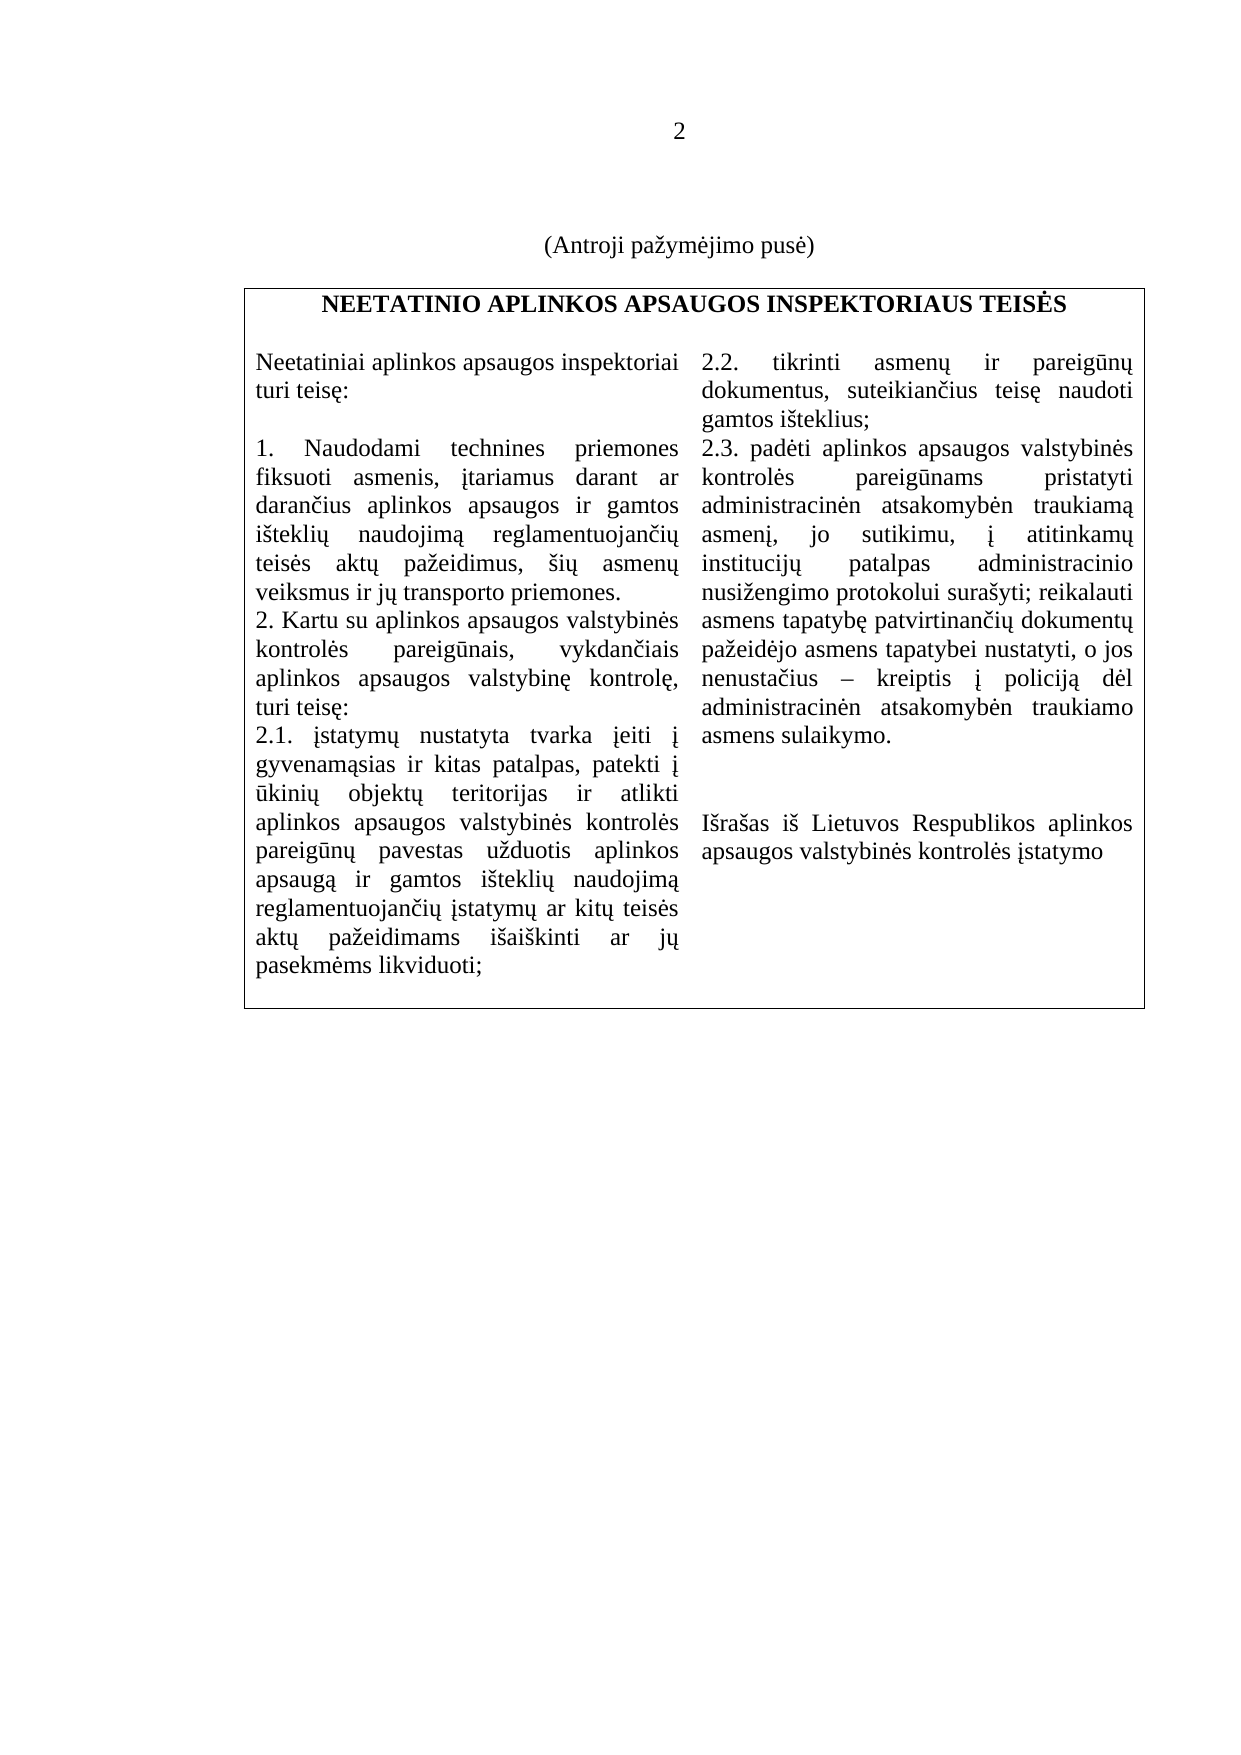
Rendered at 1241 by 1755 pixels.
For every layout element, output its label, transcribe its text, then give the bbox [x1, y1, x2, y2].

table_cell [189, 807, 244, 1008]
text (Antroji pažymėjimo pusė) [177, 231, 1181, 259]
table_cell 2.2. tikrinti asmenų ir pareigūnų dokumentus, suteikiančius teisę naudoti gamtos išteklius; 2.3. padėti aplinkos apsaugos valstybinės kontrolės pareigūnams pristatyti administracinėn atsakomybėn traukiamą asmenį, jo sutikimu, į atitinkamų institucijų patalpas administracinio nusižengimo protokolui surašyti; reikalauti asmens tapatybę patvirtinančių dokumentų pažeidėjo asmens tapatybei nustatyti, o jos nenustačius – kreiptis į policiją dėl administracinėn atsakomybėn traukiamo asmens sulaikymo. [690, 347, 1144, 807]
table_cell [189, 347, 244, 807]
table_header NEETATINIO APLINKOS APSAUGOS INSPEKTORIAUS TEISĖS [245, 289, 1144, 347]
table_cell [1145, 807, 1192, 1008]
table_header [189, 288, 244, 347]
table_header [1145, 288, 1192, 347]
table_cell Išrašas iš Lietuvos Respublikos aplinkos apsaugos valstybinės kontrolės įstatymo [690, 807, 1144, 1008]
table_cell [1145, 347, 1192, 807]
table_cell Neetatiniai aplinkos apsaugos inspektoriai turi teisę: 1. Naudodami technines priemones fiksuoti asmenis, įtariamus darant ar darančius aplinkos apsaugos ir gamtos išteklių naudojimą reglamentuojančių teisės aktų pažeidimus, šių asmenų veiksmus ir jų transporto priemones. 2. Kartu su aplinkos apsaugos valstybinės kontrolės pareigūnais, vykdančiais aplinkos apsaugos valstybinę kontrolę, turi teisę: 2.1. įstatymų nustatyta tvarka įeiti į gyvenamąsias ir kitas patalpas, patekti į ūkinių objektų teritorijas ir atlikti aplinkos apsaugos valstybinės kontrolės pareigūnų pavestas užduotis aplinkos apsaugą ir gamtos išteklių naudojimą reglamentuojančių įstatymų ar kitų teisės aktų pažeidimams išaiškinti ar jų pasekmėms likviduoti; [245, 347, 690, 1008]
